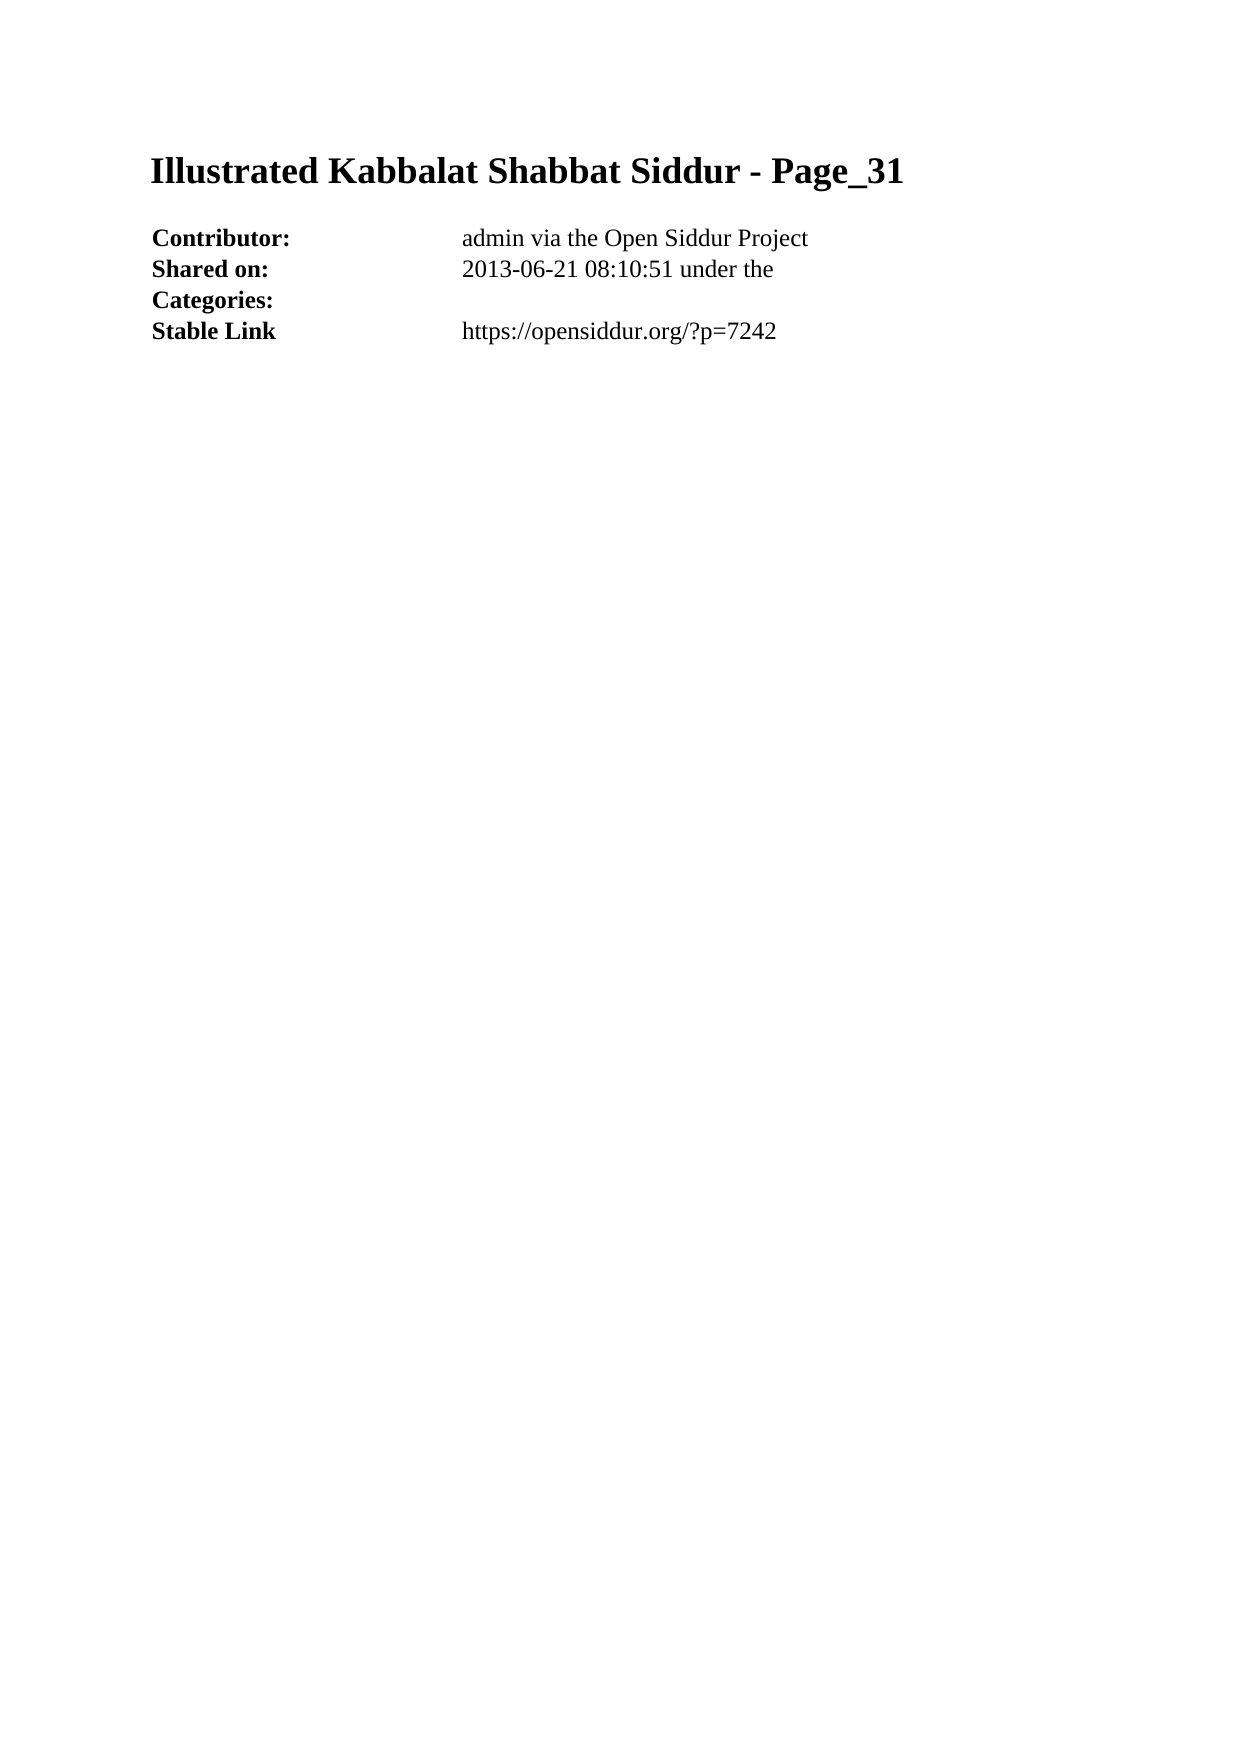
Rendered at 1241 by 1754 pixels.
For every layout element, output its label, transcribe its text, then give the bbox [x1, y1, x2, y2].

table_cell [460, 284, 1090, 315]
table_header admin via the Open Siddur Project [460, 223, 1090, 253]
table_cell Stable Link [150, 315, 460, 346]
subtitle Illustrated Kabbalat Shabbat Siddur - Page_31 [150, 150, 1090, 192]
table_cell Shared on: [150, 254, 460, 284]
table_cell https://opensiddur.org/?p=7242 [460, 315, 1090, 346]
table_cell 2013-06-21 08:10:51 under the [460, 254, 1090, 284]
table_header Contributor: [150, 223, 460, 253]
table_cell Categories: [150, 284, 460, 315]
